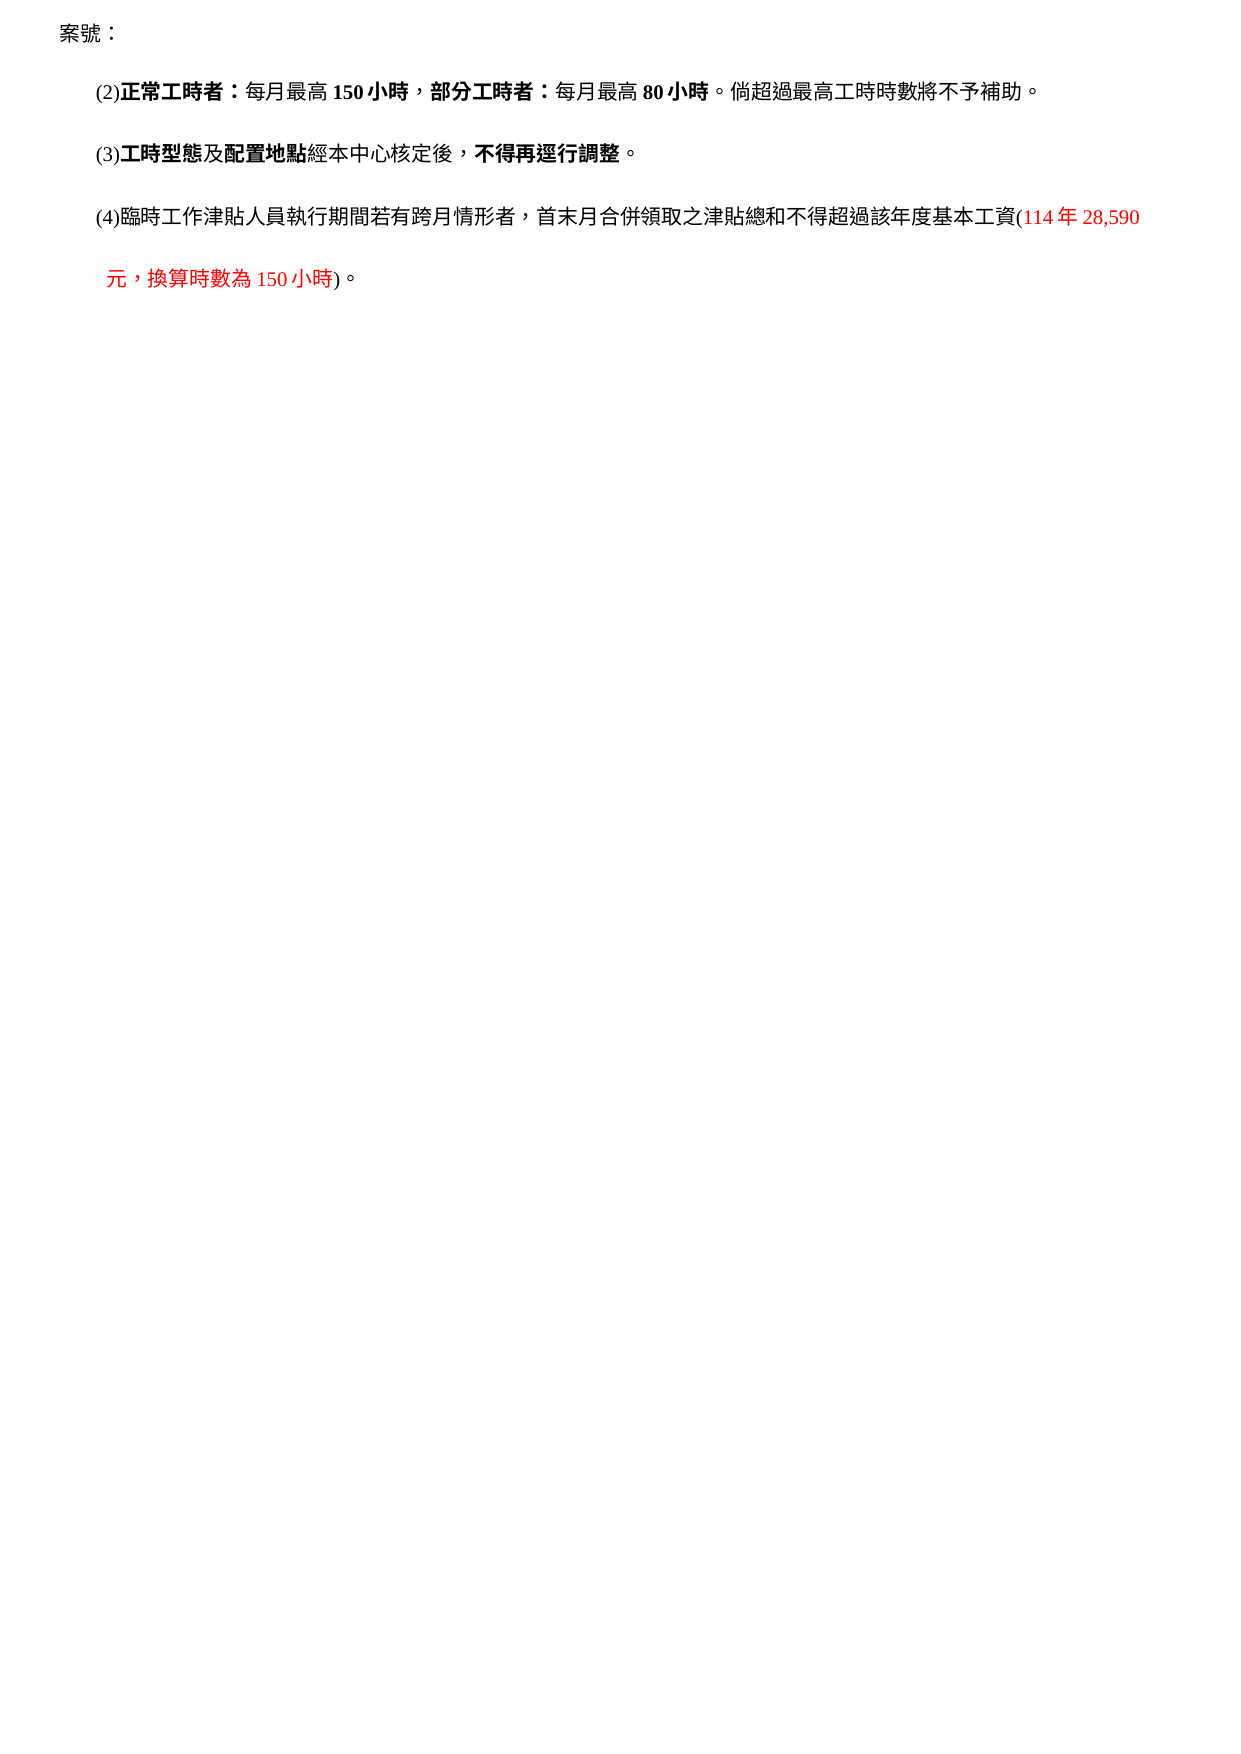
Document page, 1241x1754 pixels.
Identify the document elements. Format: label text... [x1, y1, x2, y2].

text (2)正常工時者：每月最高150小時，部分工時者：每月最高80小時。倘超過最高工時時數將不予補助。 [59, 48, 1181, 111]
text (4)臨時工作津貼人員執行期間若有跨月情形者，首末月合併領取之津貼總和不得超過該年度基本工資(114年28,590 [59, 173, 1181, 236]
text 元，換算時數為150小時)。 [59, 236, 1181, 298]
text (3)工時型態及配置地點經本中心核定後，不得再逕行調整。 [59, 111, 1181, 173]
